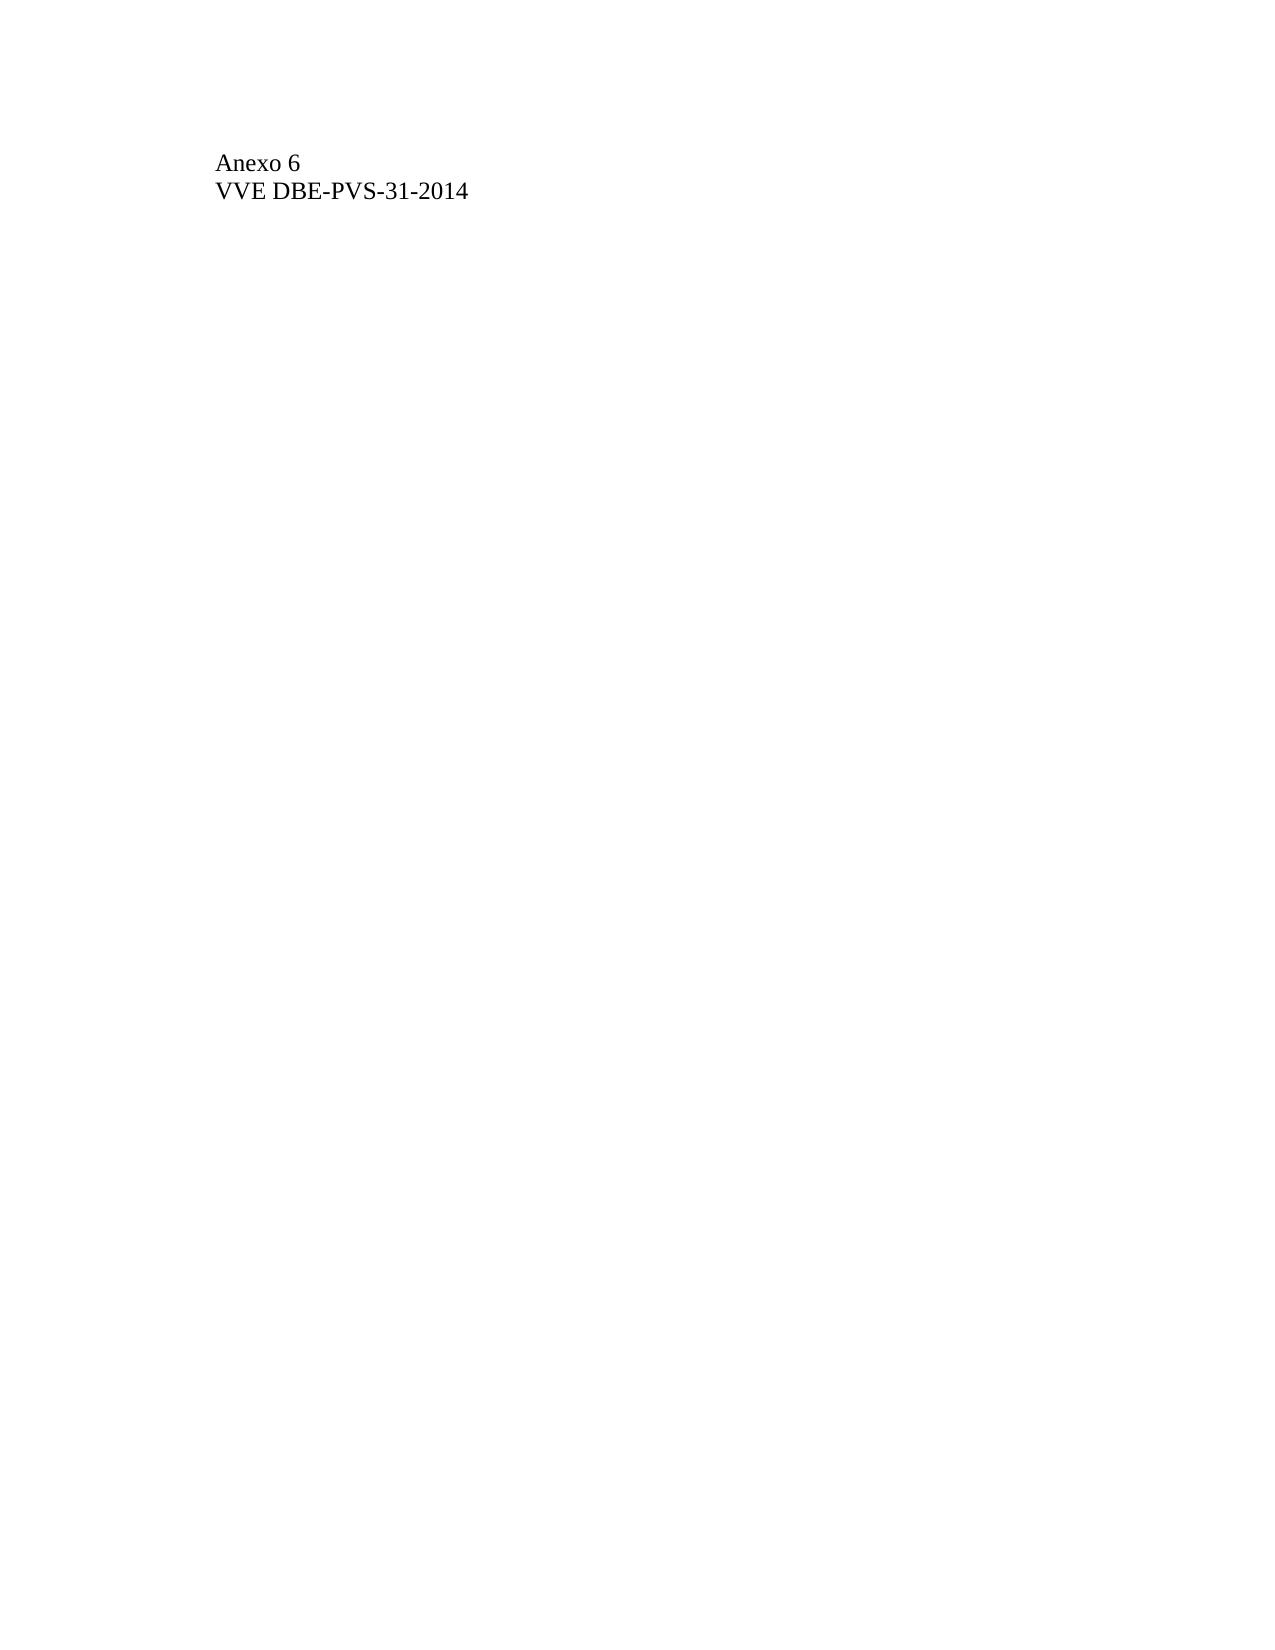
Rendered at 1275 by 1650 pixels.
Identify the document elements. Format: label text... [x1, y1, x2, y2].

text Anexo 6 [215, 148, 984, 176]
text VVE DBE-PVS-31-2014 [215, 176, 984, 205]
